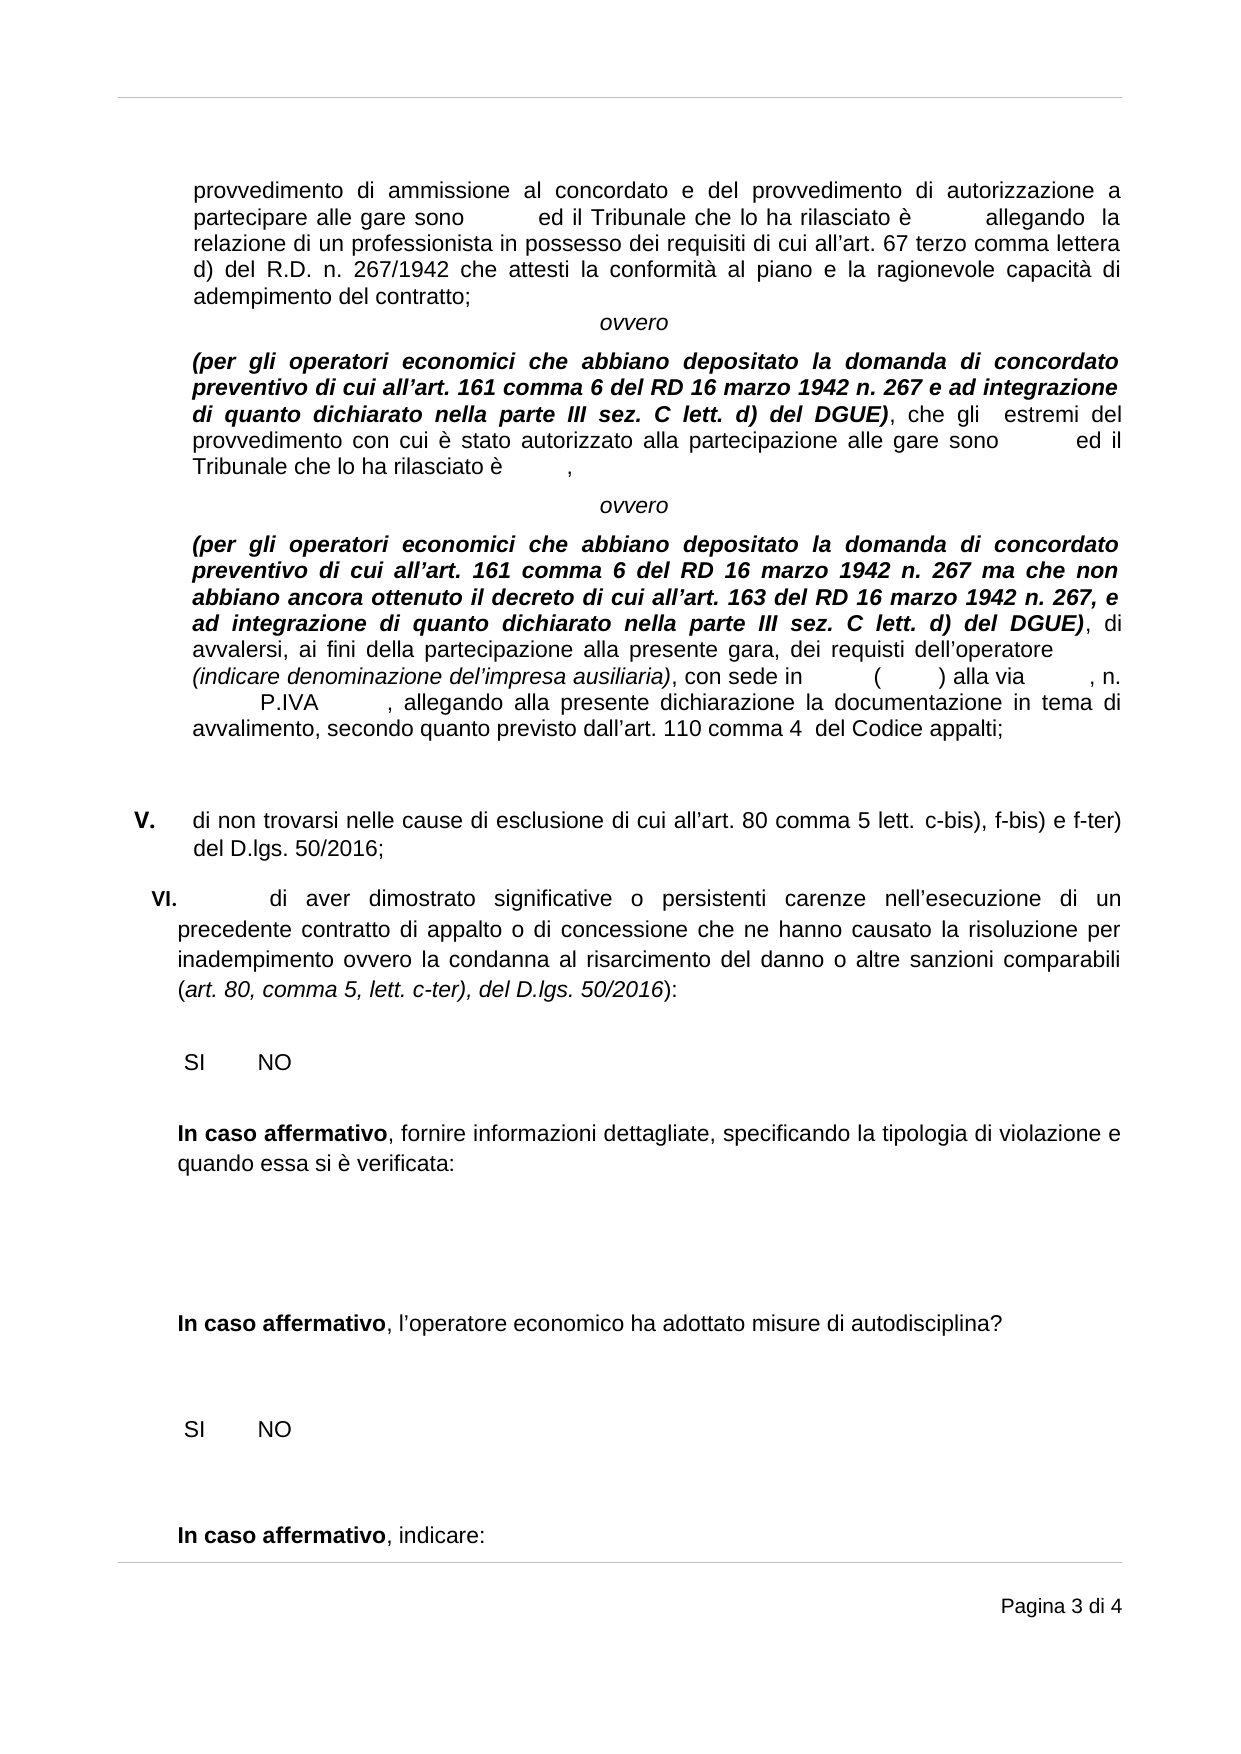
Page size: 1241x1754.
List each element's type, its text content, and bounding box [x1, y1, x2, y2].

text ovvero [148, 309, 1122, 335]
text SI NO [177, 1049, 1122, 1076]
text (per gli operatori economici che abbiano depositato la domanda di concordato preventivo di cui all’art. 161 comma 6 del RD 16 marzo 1942 n. 267 ma che non abbiano ancora ottenuto il decreto di cui all’art. 163 del RD 16 marzo 1942 n. 267, e ad integrazione di quanto dichiarato nella parte III sez. C lett. d) del DGUE), di avvalersi, ai fini della partecipazione alla presente gara, dei requisti dell’operatore (indicare denominazione del’impresa ausiliaria), con sede in ( ) alla via , n. P.IVA , allegando alla presente dichiarazione la documentazione in tema di avvalimento, secondo quanto previsto dall’art. 110 comma 4 del Codice appalti; [192, 531, 1122, 742]
text ovvero [148, 492, 1122, 518]
list di non trovarsi nelle cause di esclusione di cui all’art. 80 comma 5 lett. c-bis), f-bis) e f-ter) del D.lgs. 50/2016; [156, 803, 1122, 861]
text (per gli operatori economici che abbiano depositato la domanda di concordato preventivo di cui all’art. 161 comma 6 del RD 16 marzo 1942 n. 267 e ad integrazione di quanto dichiarato nella parte III sez. C lett. d) del DGUE), che gli estremi del provvedimento con cui è stato autorizzato alla partecipazione alle gare sono ed il Tribunale che lo ha rilasciato è , [192, 348, 1122, 479]
list di aver dimostrato significative o persistenti carenze nell’esecuzione di un precedente contratto di appalto o di concessione che ne hanno causato la risoluzione per inadempimento ovvero la condanna al risarcimento del danno o altre sanzioni comparabili (art. 80, comma 5, lett. c-ter), del D.lgs. 50/2016): [177, 884, 1122, 1003]
list provvedimento di ammissione al concordato e del provvedimento di autorizzazione a partecipare alle gare sono ed il Tribunale che lo ha rilasciato è allegando la relazione di un professionista in possesso dei requisiti di cui all’art. 67 terzo comma lettera d) del R.D. n. 267/1942 che attesti la conformità al piano e la ragionevole capacità di adempimento del contratto; [156, 177, 1122, 309]
text In caso affermativo, indicare: [177, 1522, 1122, 1548]
text In caso affermativo, fornire informazioni dettagliate, specificando la tipologia di violazione e quando essa si è verificata: [177, 1120, 1122, 1177]
text SI NO [177, 1416, 1122, 1442]
text In caso affermativo, l’operatore economico ha adottato misure di autodisciplina? [177, 1310, 1122, 1336]
